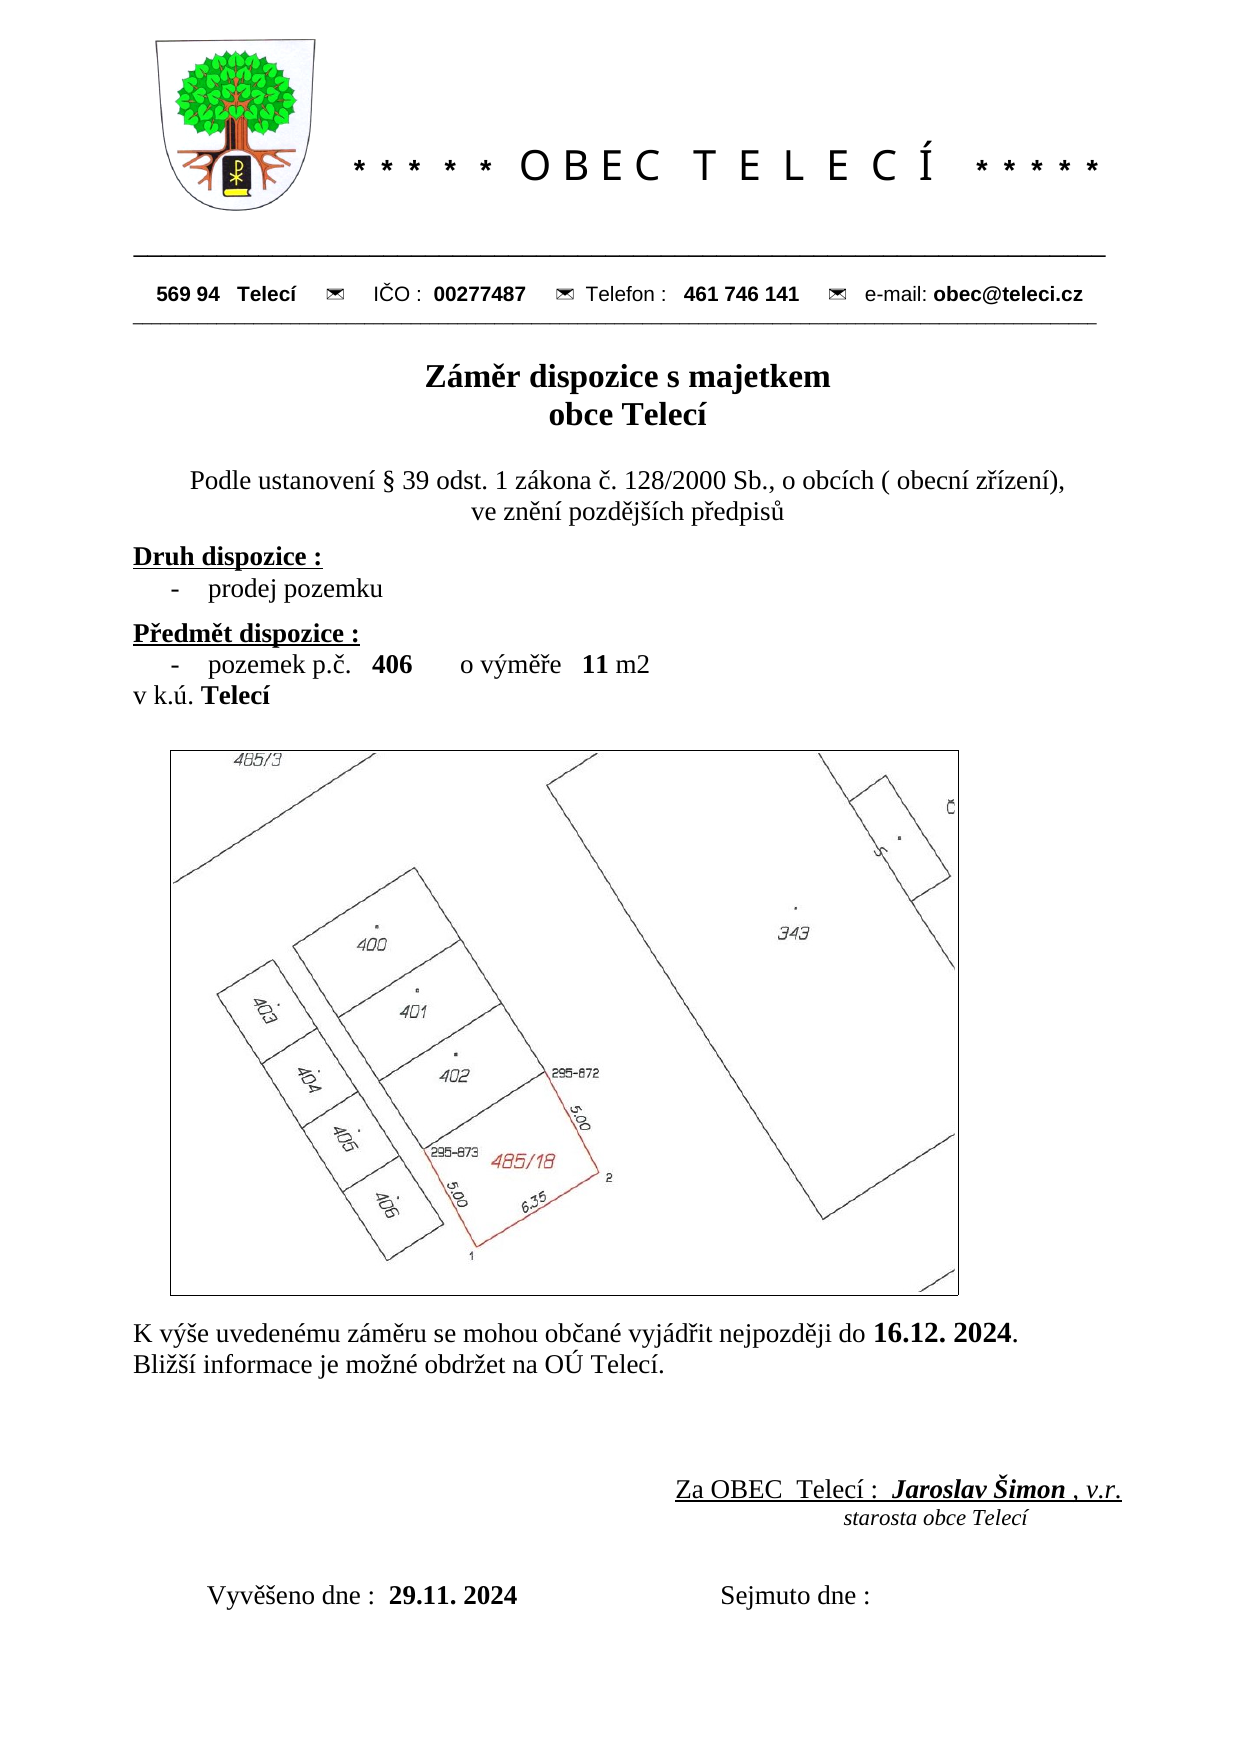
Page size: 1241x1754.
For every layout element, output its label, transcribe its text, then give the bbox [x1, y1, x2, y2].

text K výše uvedenému záměru se mohou občané vyjádřit nejpozději do 16.12. 2024. [133, 1315, 1122, 1349]
text obce Telecí [133, 394, 1122, 433]
text ve znění pozdějších předpisů [133, 495, 1122, 526]
picture [140, 25, 325, 229]
text Druh dispozice : [133, 541, 1122, 572]
list pozemek p.č. 406 o výměře 11 m2 [170, 648, 1122, 679]
list prodej pozemku [170, 572, 1122, 603]
text Záměr dispozice s majetkem [133, 356, 1122, 394]
picture [173, 753, 955, 1292]
text * * * * * O B E C T E L E C Í * * * * * [325, 136, 1107, 192]
text v k.ú. Telecí [133, 679, 1122, 711]
text Předmět dispozice : [133, 617, 1122, 648]
text starosta obce Telecí [133, 1504, 1122, 1531]
text Vyvěšeno dne : 29.11. 2024 Sejmuto dne : [133, 1579, 1107, 1610]
text 569 94 Telecí  IČO : 00277487 Telefon : 461 746 141  e-mail: obec@teleci.cz [133, 282, 1107, 306]
text ________________________________________________________________________________________________________ [133, 306, 1107, 325]
text Za OBEC Telecí : Jaroslav Šimon , v.r. [133, 1473, 1122, 1504]
text ______________________________________________________________________ [133, 192, 1107, 258]
text Podle ustanovení § 39 odst. 1 zákona č. 128/2000 Sb., o obcích ( obecní zřízení), [133, 464, 1122, 495]
text Bližší informace je možné obdržet na OÚ Telecí. [133, 1349, 1122, 1380]
